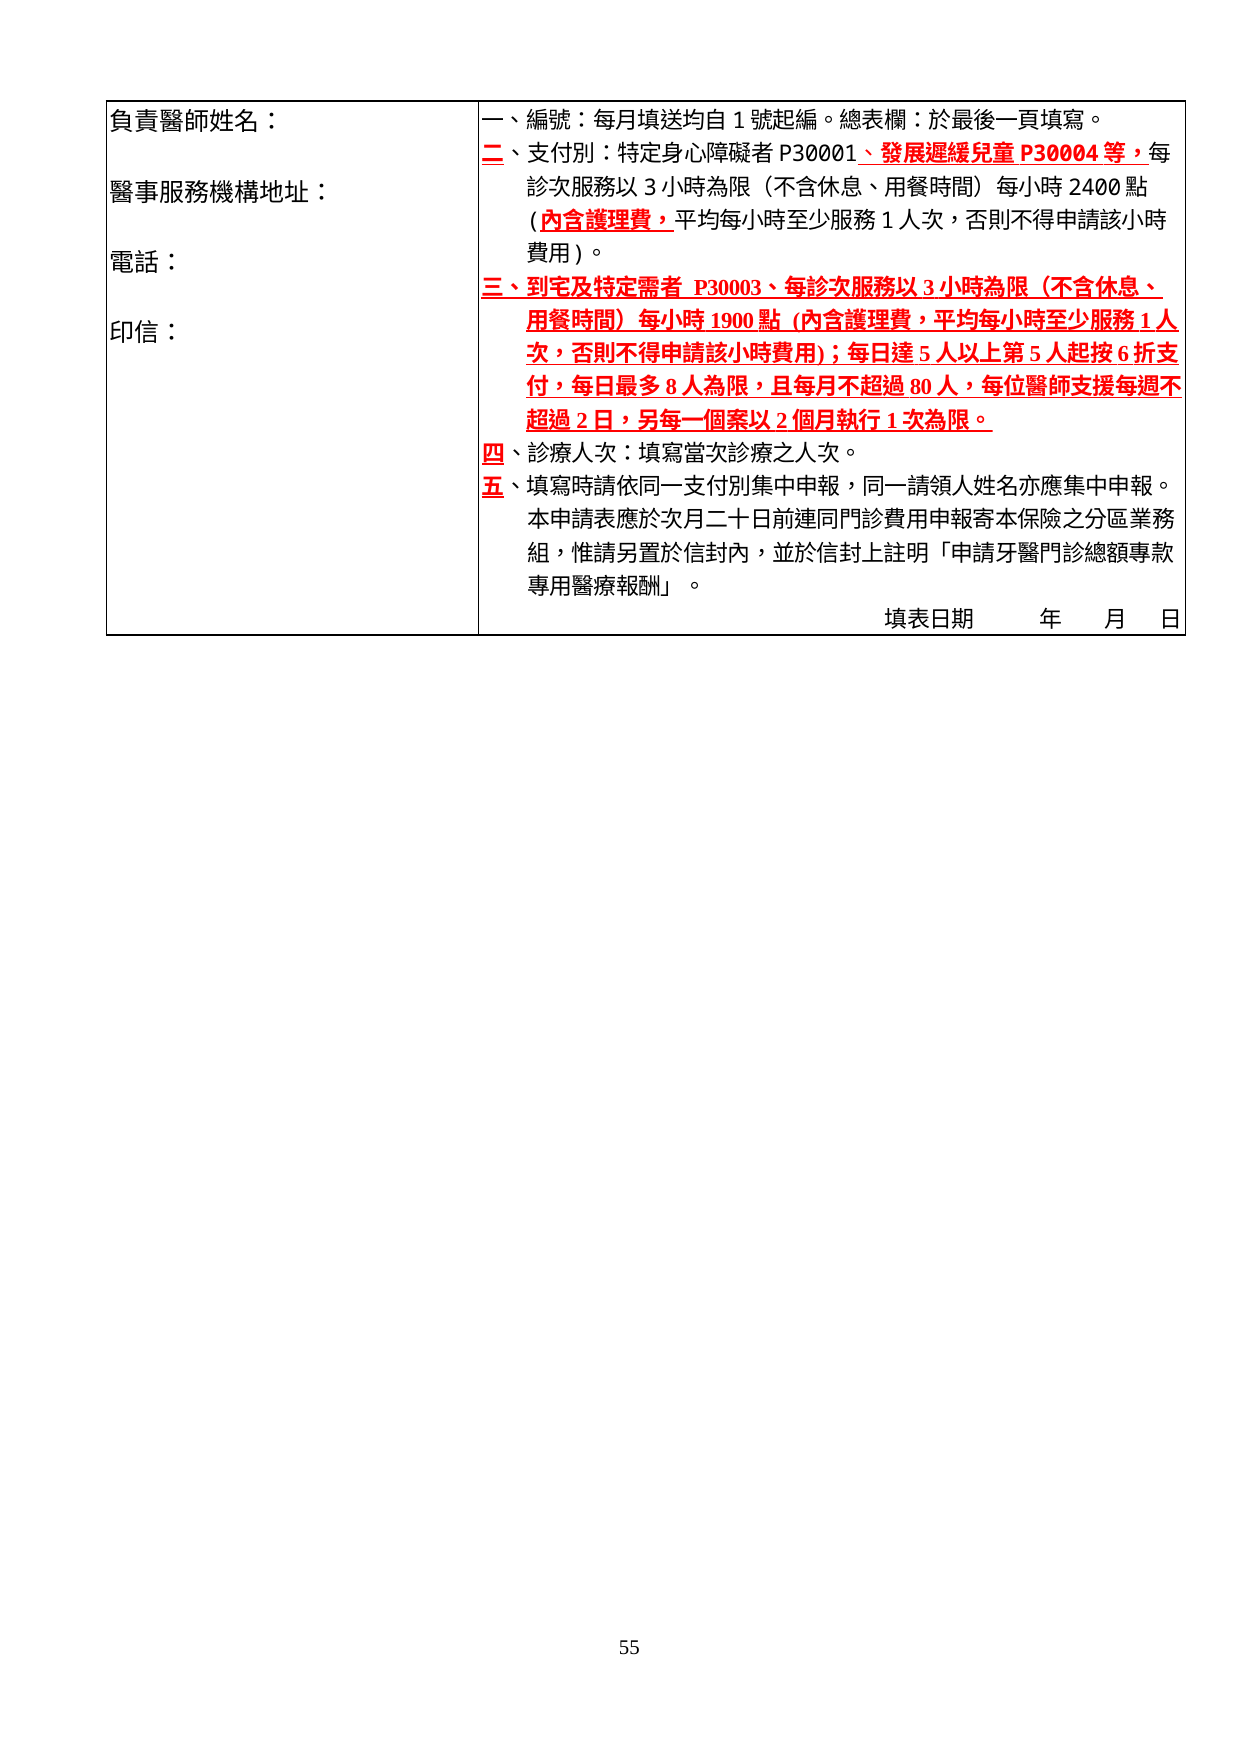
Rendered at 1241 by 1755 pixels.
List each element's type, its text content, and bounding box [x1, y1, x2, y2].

table_cell 一、編號：每月填送均自1號起編。總表欄：於最後一頁填寫。 二、支付別：特定身心障礙者P30001、發展遲緩兒童P30004等，每診次服務以3小時為限（不含休息、用餐時間）每小時2400點 (內含護理費，平均每小時至少服務1人次，否則不得申請該小時費用)。 三、到宅及特定需者 P30003、每診次服務以3小時為限（不含休息、用餐時間）每小時1900點 (內含護理費，平均每小時至少服務1人次，否則不得申請該小時費用)；每日達5人以上第5人起按6折支付，每日最多8人為限，且每月不超過80人，每位醫師支援每週不超過2日，另每一個案以2個月執行1次為限。 四、診療人次：填寫當次診療之人次。 五、填寫時請依同一支付別集中申報，同一請領人姓名亦應集中申報。本申請表應於次月二十日前連同門診費用申報寄本保險之分區業務組，惟請另置於信封內，並於信封上註明「申請牙醫門診總額專款專用醫療報酬」。 填表日期 年 月 日 [479, 102, 1185, 634]
table_cell 負責醫師姓名： 醫事服務機構地址： 電話： 印信： [107, 102, 478, 634]
